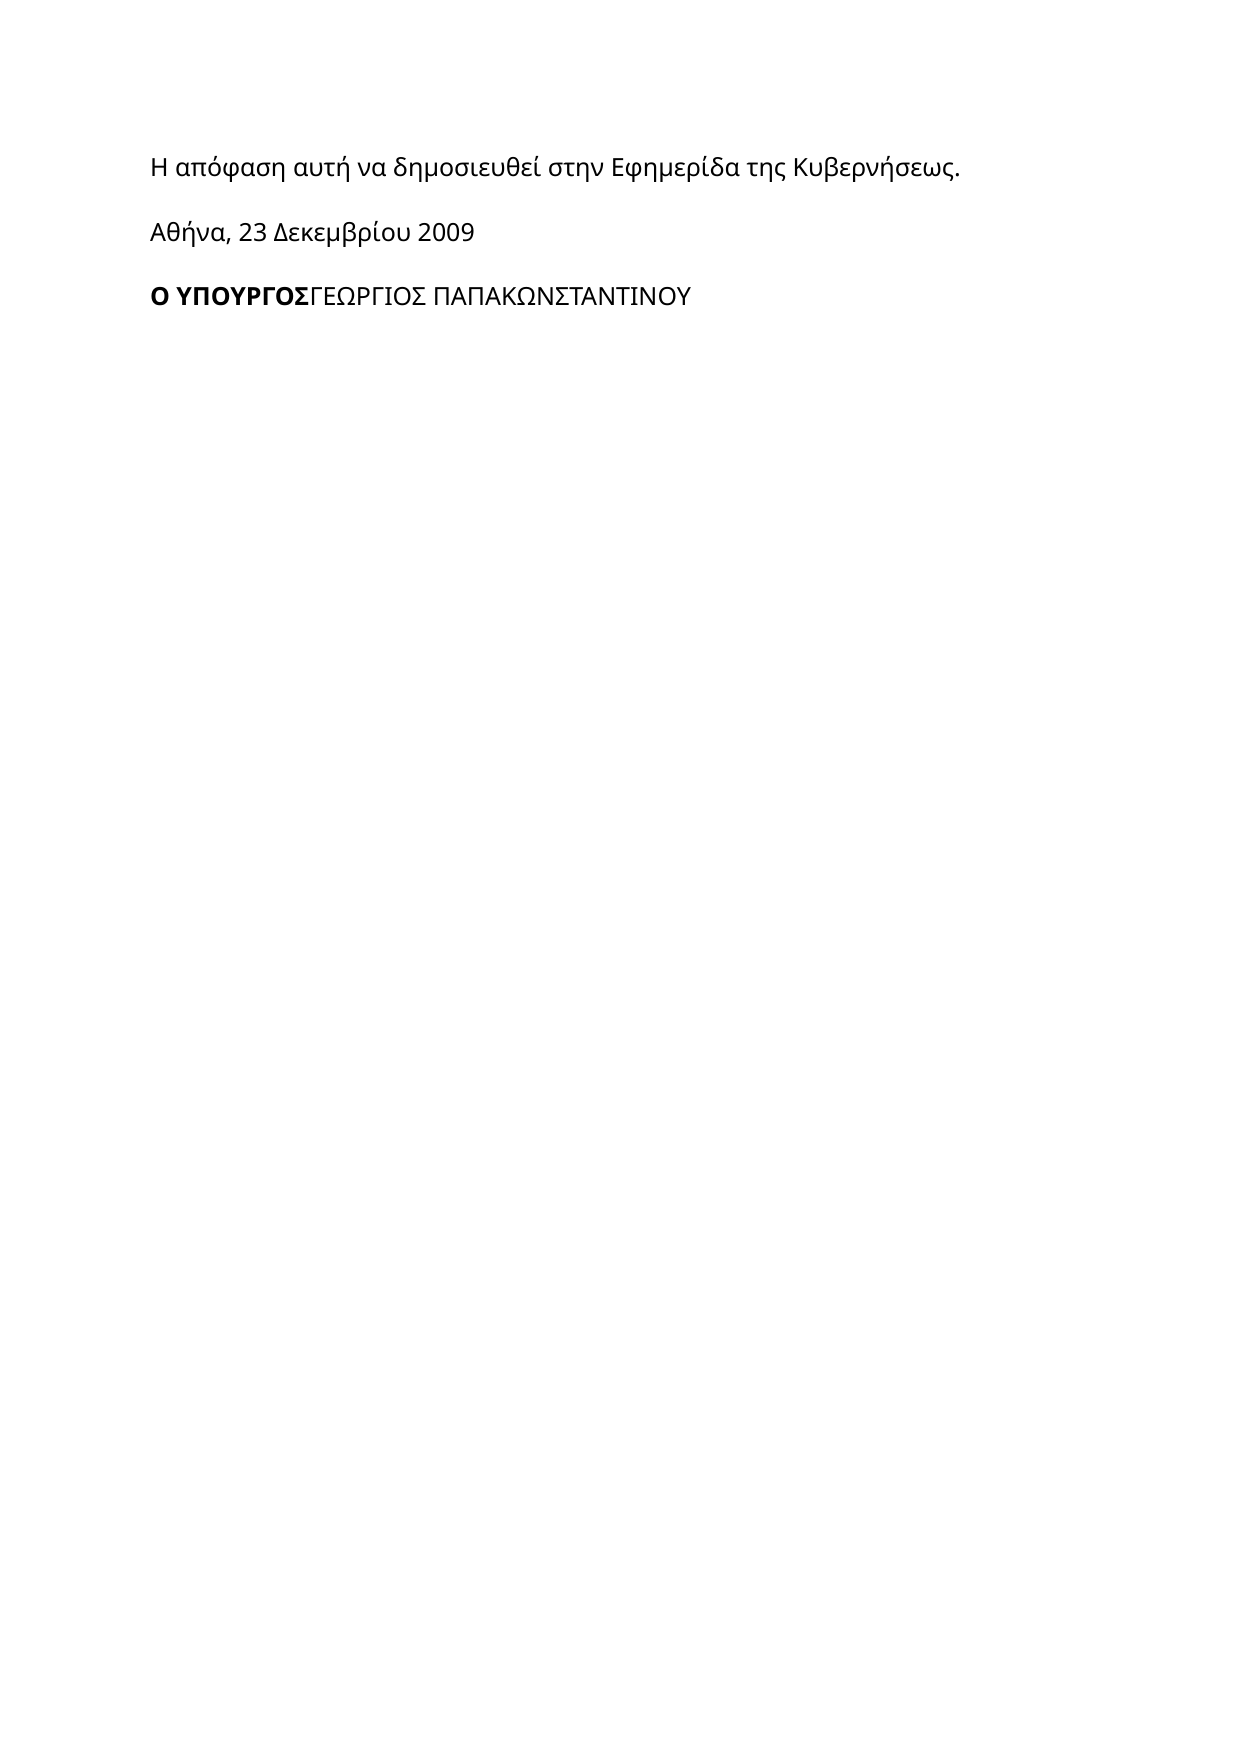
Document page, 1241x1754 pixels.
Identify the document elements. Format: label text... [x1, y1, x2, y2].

text Αθήνα, 23 Δεκεμβρίου 2009 [150, 214, 1090, 248]
text Ο ΥΠΟΥΡΓΟΣΓΕΩΡΓΙΟΣ ΠΑΠΑΚΩΝΣΤΑΝΤΙΝΟΥ [150, 278, 1090, 312]
text Η απόφαση αυτή να δημοσιευθεί στην Εφημερίδα της Κυβερνήσεως. [150, 150, 1090, 184]
